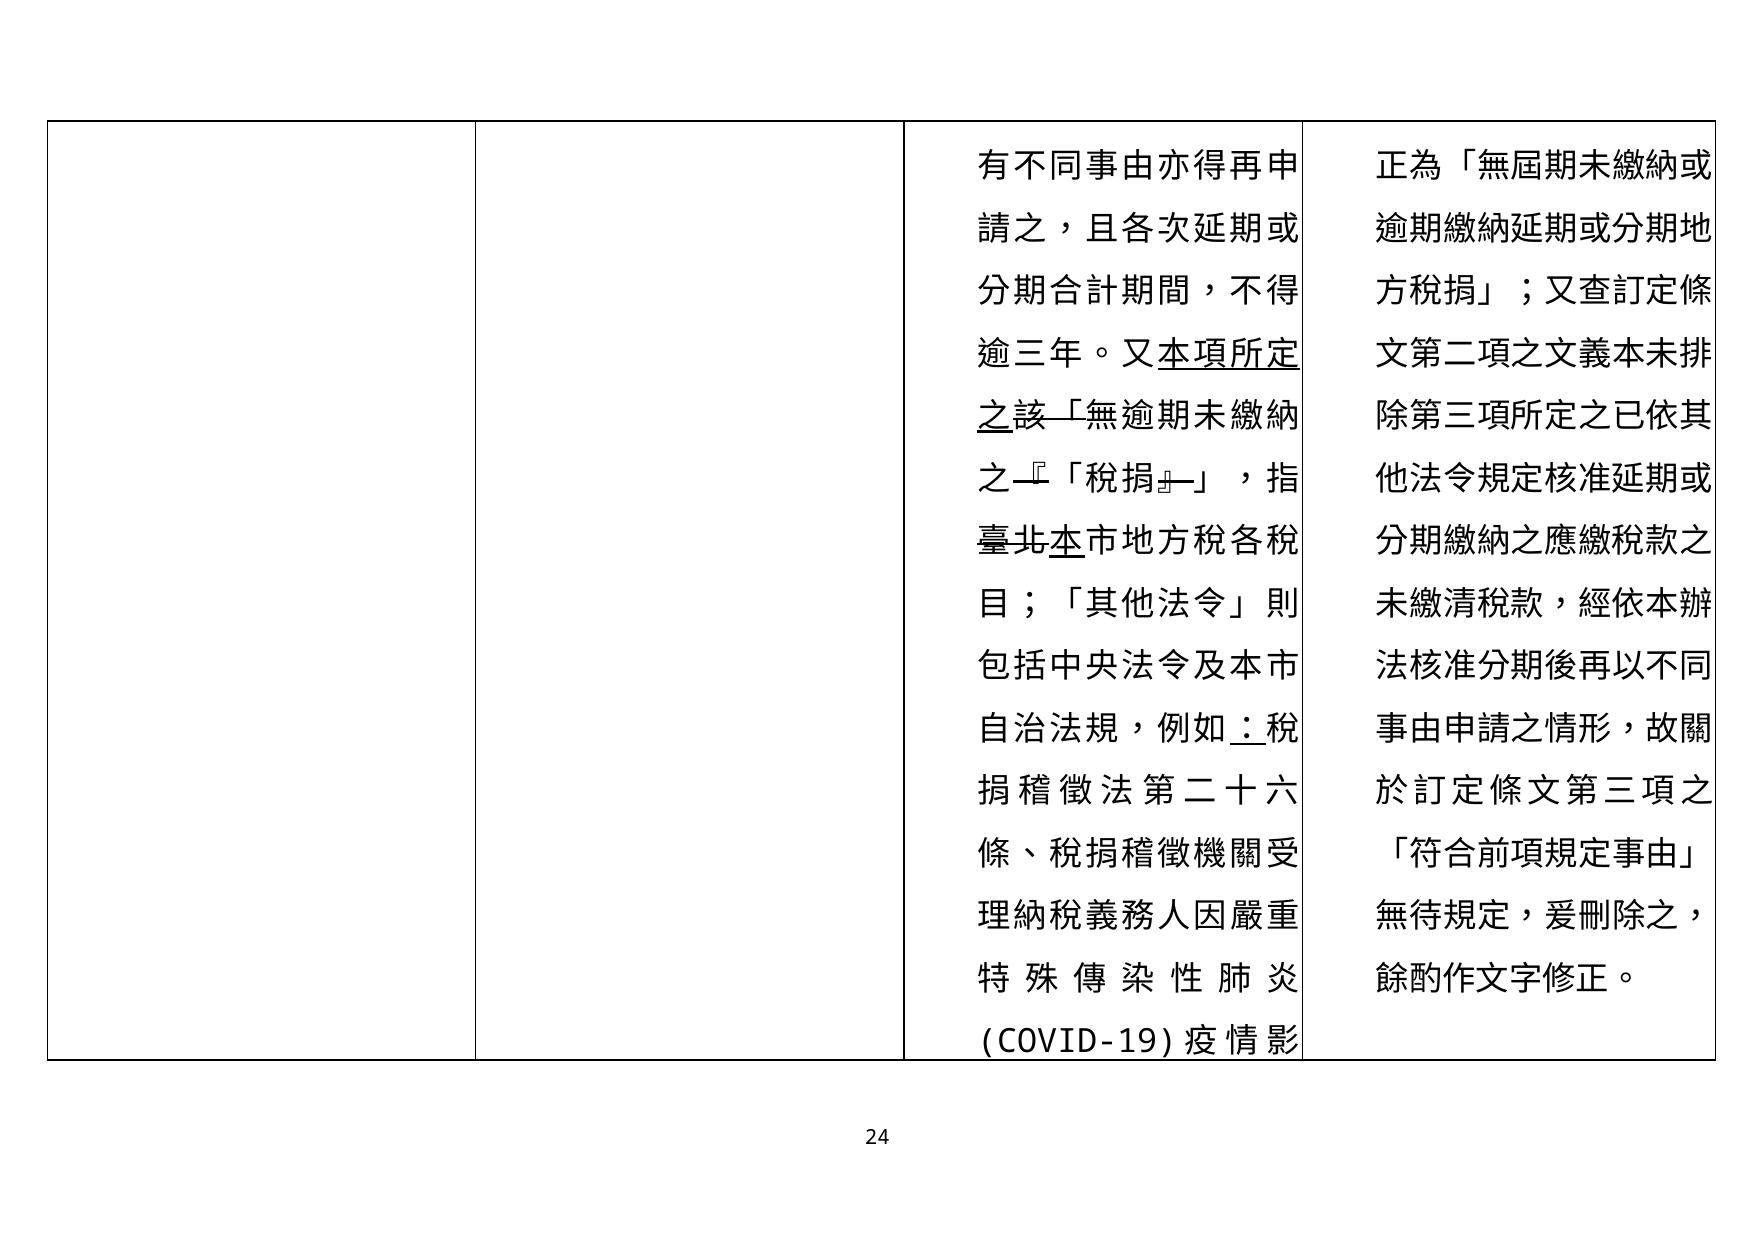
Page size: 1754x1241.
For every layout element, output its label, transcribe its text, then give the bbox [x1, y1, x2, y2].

table_cell 正為「無屆期未繳納或逾期繳納延期或分期地方稅捐」；又查訂定條文第二項之文義本未排除第三項所定之已依其他法令規定核准延期或分期繳納之應繳稅款之未繳清稅款，經依本辦法核准分期後再以不同事由申請之情形，故關於訂定條文第三項之「符合前項規定事由」無待規定，爰刪除之，餘酌作文字修正。 [1303, 122, 1715, 1059]
table_cell [48, 122, 475, 1059]
table_cell [476, 122, 903, 1059]
table_cell 有不同事由亦得再申請之，且各次延期或分期合計期間，不得逾三年。又本項所定之該「無逾期未繳納之『「稅捐』」，指臺北本市地方稅各稅目；「其他法令」則包括中央法令及本市自治法規，例如：稅捐稽徵法第二十六條、稅捐稽徵機關受理納稅義務人因嚴重特殊傳染性肺炎(COVID-19)疫情影 [905, 122, 1302, 1059]
